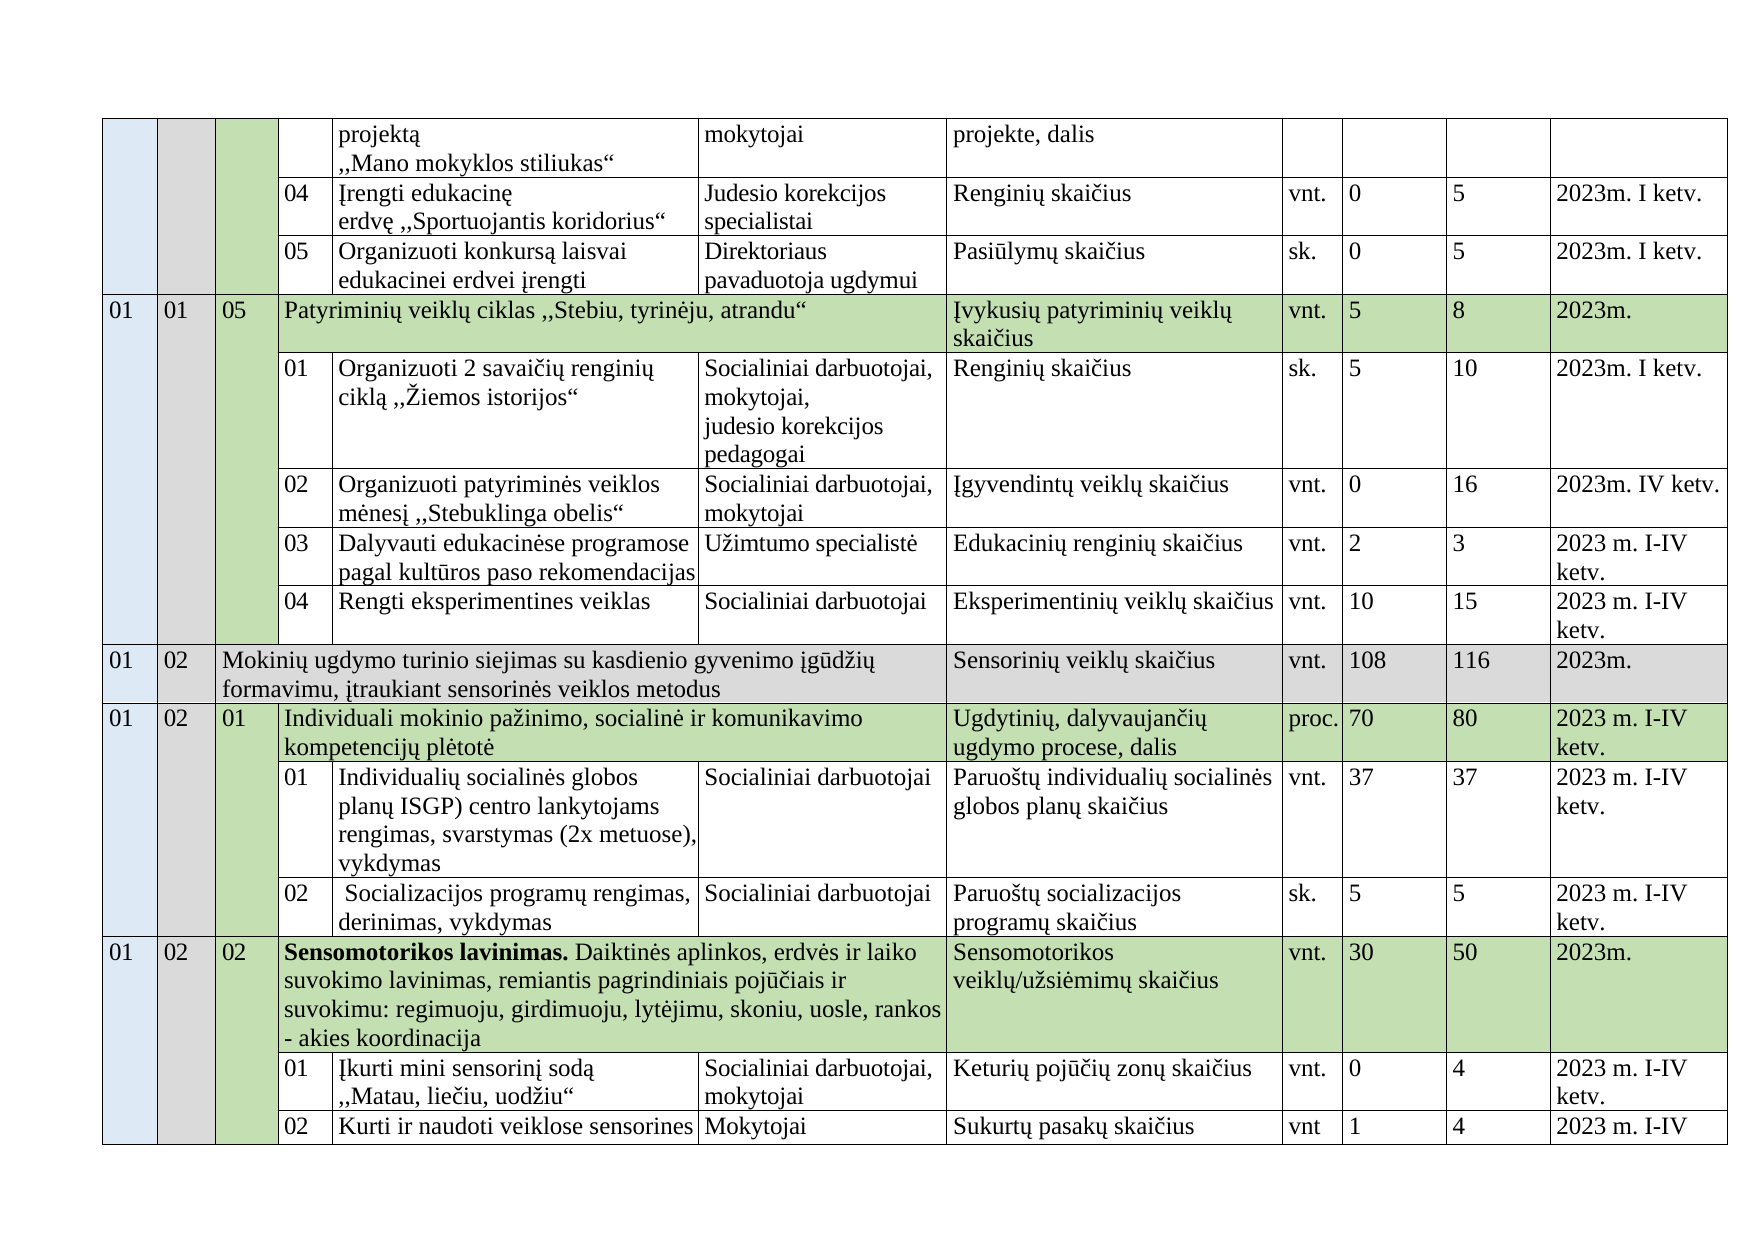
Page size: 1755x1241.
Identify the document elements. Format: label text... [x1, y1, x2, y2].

table_cell Individualių socialinės globos planų ISGP) centro lankytojams rengimas, svarstymas (2x metuose), vykdymas [333, 762, 698, 877]
table_cell 2023 m. I-IV ketv. [1551, 586, 1727, 644]
table_cell vnt. [1283, 295, 1342, 352]
table_cell Organizuoti patyriminės veiklos mėnesį ,,Stebuklinga obelis“ [333, 469, 698, 527]
table_cell [103, 119, 157, 294]
table_cell 30 [1343, 937, 1446, 1052]
table_cell 4 [1447, 1111, 1550, 1144]
table_cell 37 [1343, 762, 1446, 877]
table_cell projektą ,,Mano mokyklos stiliukas“ [333, 119, 698, 177]
table_cell Socialiniai darbuotojai [699, 586, 946, 644]
table_cell [216, 119, 278, 294]
table_cell Renginių skaičius [947, 178, 1282, 235]
table_cell sk. [1283, 236, 1342, 294]
table_cell 02 [279, 469, 332, 527]
table_cell projekte, dalis [947, 119, 1282, 177]
table_cell 5 [1343, 353, 1446, 468]
table_cell 5 [1343, 878, 1446, 936]
table_cell Renginių skaičius [947, 353, 1282, 468]
table_cell 01 [279, 762, 332, 877]
table_cell Sensomotorikos lavinimas. Daiktinės aplinkos, erdvės ir laiko suvokimo lavinimas, remiantis pagrindiniais pojūčiais ir suvokimu: regimuoju, girdimuoju, lytėjimu, skoniu, uosle, rankos - akies koordinacija [279, 937, 946, 1052]
table_cell Ugdytinių, dalyvaujančių ugdymo procese, dalis [947, 704, 1282, 761]
table_cell vnt. [1283, 586, 1342, 644]
table_cell 2023 m. I-IV ketv. [1551, 762, 1727, 877]
table_cell 16 [1447, 469, 1550, 527]
table_cell vnt. [1283, 1053, 1342, 1110]
table_cell [1343, 119, 1446, 177]
table_cell Paruoštų individualių socialinės globos planų skaičius [947, 762, 1282, 877]
table_cell 0 [1343, 236, 1446, 294]
table_cell 01 [279, 1053, 332, 1110]
table_cell Socialiniai darbuotojai [699, 762, 946, 877]
table_cell Mokytojai [699, 1111, 946, 1144]
table_cell Paruoštų socializacijos programų skaičius [947, 878, 1282, 936]
table_cell Judesio korekcijos specialistai [699, 178, 946, 235]
table_cell 2023m. IV ketv. [1551, 469, 1727, 527]
table_cell [279, 119, 332, 177]
table_cell 02 [158, 937, 215, 1144]
table_cell mokytojai [699, 119, 946, 177]
table_cell Rengti eksperimentines veiklas [333, 586, 698, 644]
table_cell 01 [216, 704, 278, 936]
table_cell Dalyvauti edukacinėse programose pagal kultūros paso rekomendacijas [333, 528, 698, 585]
table_cell 02 [158, 645, 215, 702]
table_cell 10 [1343, 586, 1446, 644]
table_cell 2023m. I ketv. [1551, 353, 1727, 468]
table_cell 2023 m. I-IV [1551, 1111, 1727, 1144]
table_cell 02 [279, 878, 332, 936]
table_cell Įgyvendintų veiklų skaičius [947, 469, 1282, 527]
table_cell 8 [1447, 295, 1550, 352]
table_cell vnt. [1283, 178, 1342, 235]
table_cell 2023m. [1551, 295, 1727, 352]
table_cell 5 [1343, 295, 1446, 352]
table_cell Užimtumo specialistė [699, 528, 946, 585]
table_cell 108 [1343, 645, 1446, 702]
table_cell 10 [1447, 353, 1550, 468]
table_cell Organizuoti 2 savaičių renginių ciklą ,,Žiemos istorijos“ [333, 353, 698, 468]
table_cell 0 [1343, 178, 1446, 235]
table_cell [158, 119, 215, 294]
table_cell 2 [1343, 528, 1446, 585]
table_cell 2023 m. I-IV ketv. [1551, 878, 1727, 936]
table_cell vnt. [1283, 528, 1342, 585]
table_cell Keturių pojūčių zonų skaičius [947, 1053, 1282, 1110]
table_cell 01 [103, 645, 157, 702]
table_cell Direktoriaus pavaduotoja ugdymui [699, 236, 946, 294]
table_cell vnt. [1283, 762, 1342, 877]
table_cell Sensorinių veiklų skaičius [947, 645, 1282, 702]
table_cell 02 [279, 1111, 332, 1144]
table_cell 2023 m. I-IV ketv. [1551, 704, 1727, 761]
table_cell Kurti ir naudoti veiklose sensorines [333, 1111, 698, 1144]
table_cell 2023m. I ketv. [1551, 236, 1727, 294]
table_cell Pasiūlymų skaičius [947, 236, 1282, 294]
table_cell 0 [1343, 1053, 1446, 1110]
table_cell 02 [216, 937, 278, 1144]
table_cell 05 [216, 295, 278, 644]
table_cell 04 [279, 178, 332, 235]
table_cell 01 [279, 353, 332, 468]
table_cell vnt. [1283, 937, 1342, 1052]
table_cell Mokinių ugdymo turinio siejimas su kasdienio gyvenimo įgūdžių formavimu, įtraukiant sensorinės veiklos metodus [216, 645, 946, 702]
table_cell 2023m. I ketv. [1551, 178, 1727, 235]
table_cell Edukacinių renginių skaičius [947, 528, 1282, 585]
table_cell 15 [1447, 586, 1550, 644]
table_cell 4 [1447, 1053, 1550, 1110]
table_cell [1551, 119, 1727, 177]
table_cell 50 [1447, 937, 1550, 1052]
table_cell Įrengti edukacinę erdvę ,,Sportuojantis koridorius“ [333, 178, 698, 235]
table_cell Socialiniai darbuotojai, mokytojai, judesio korekcijos pedagogai [699, 353, 946, 468]
table_cell 01 [103, 704, 157, 936]
table_cell 04 [279, 586, 332, 644]
table_cell 01 [158, 295, 215, 644]
table_cell Eksperimentinių veiklų skaičius [947, 586, 1282, 644]
table_cell proc. [1283, 704, 1342, 761]
table_cell Socializacijos programų rengimas, derinimas, vykdymas [333, 878, 698, 936]
table_cell 70 [1343, 704, 1446, 761]
table_cell 01 [103, 937, 157, 1144]
table_cell 03 [279, 528, 332, 585]
table_cell vnt. [1283, 469, 1342, 527]
table_cell 2023m. [1551, 645, 1727, 702]
table_cell 37 [1447, 762, 1550, 877]
table_cell vnt. [1283, 645, 1342, 702]
table_cell 5 [1447, 236, 1550, 294]
table_cell sk. [1283, 878, 1342, 936]
table_cell Organizuoti konkursą laisvai edukacinei erdvei įrengti [333, 236, 698, 294]
table_cell Individuali mokinio pažinimo, socialinė ir komunikavimo kompetencijų plėtotė [279, 704, 946, 761]
table_cell 0 [1343, 469, 1446, 527]
table_cell sk. [1283, 353, 1342, 468]
table_cell vnt [1283, 1111, 1342, 1144]
table_cell Patyriminių veiklų ciklas ,,Stebiu, tyrinėju, atrandu“ [279, 295, 946, 352]
table_cell 2023m. [1551, 937, 1727, 1052]
table_cell 2023 m. I-IV ketv. [1551, 528, 1727, 585]
table_cell 01 [103, 295, 157, 644]
table_cell 116 [1447, 645, 1550, 702]
table_cell Socialiniai darbuotojai, mokytojai [699, 1053, 946, 1110]
table_cell Įvykusių patyriminių veiklų skaičius [947, 295, 1282, 352]
table_cell 5 [1447, 878, 1550, 936]
table_cell Socialiniai darbuotojai, mokytojai [699, 469, 946, 527]
table_cell 5 [1447, 178, 1550, 235]
table_cell Įkurti mini sensorinį sodą ,,Matau, liečiu, uodžiu“ [333, 1053, 698, 1110]
table_cell 80 [1447, 704, 1550, 761]
table_cell [1447, 119, 1550, 177]
table_cell 2023 m. I-IV ketv. [1551, 1053, 1727, 1110]
table_cell Socialiniai darbuotojai [699, 878, 946, 936]
table_cell 1 [1343, 1111, 1446, 1144]
table_cell [1283, 119, 1342, 177]
table_cell 02 [158, 704, 215, 936]
table_cell Sukurtų pasakų skaičius [947, 1111, 1282, 1144]
table_cell Sensomotorikos veiklų/užsiėmimų skaičius [947, 937, 1282, 1052]
table_cell 05 [279, 236, 332, 294]
table_cell 3 [1447, 528, 1550, 585]
